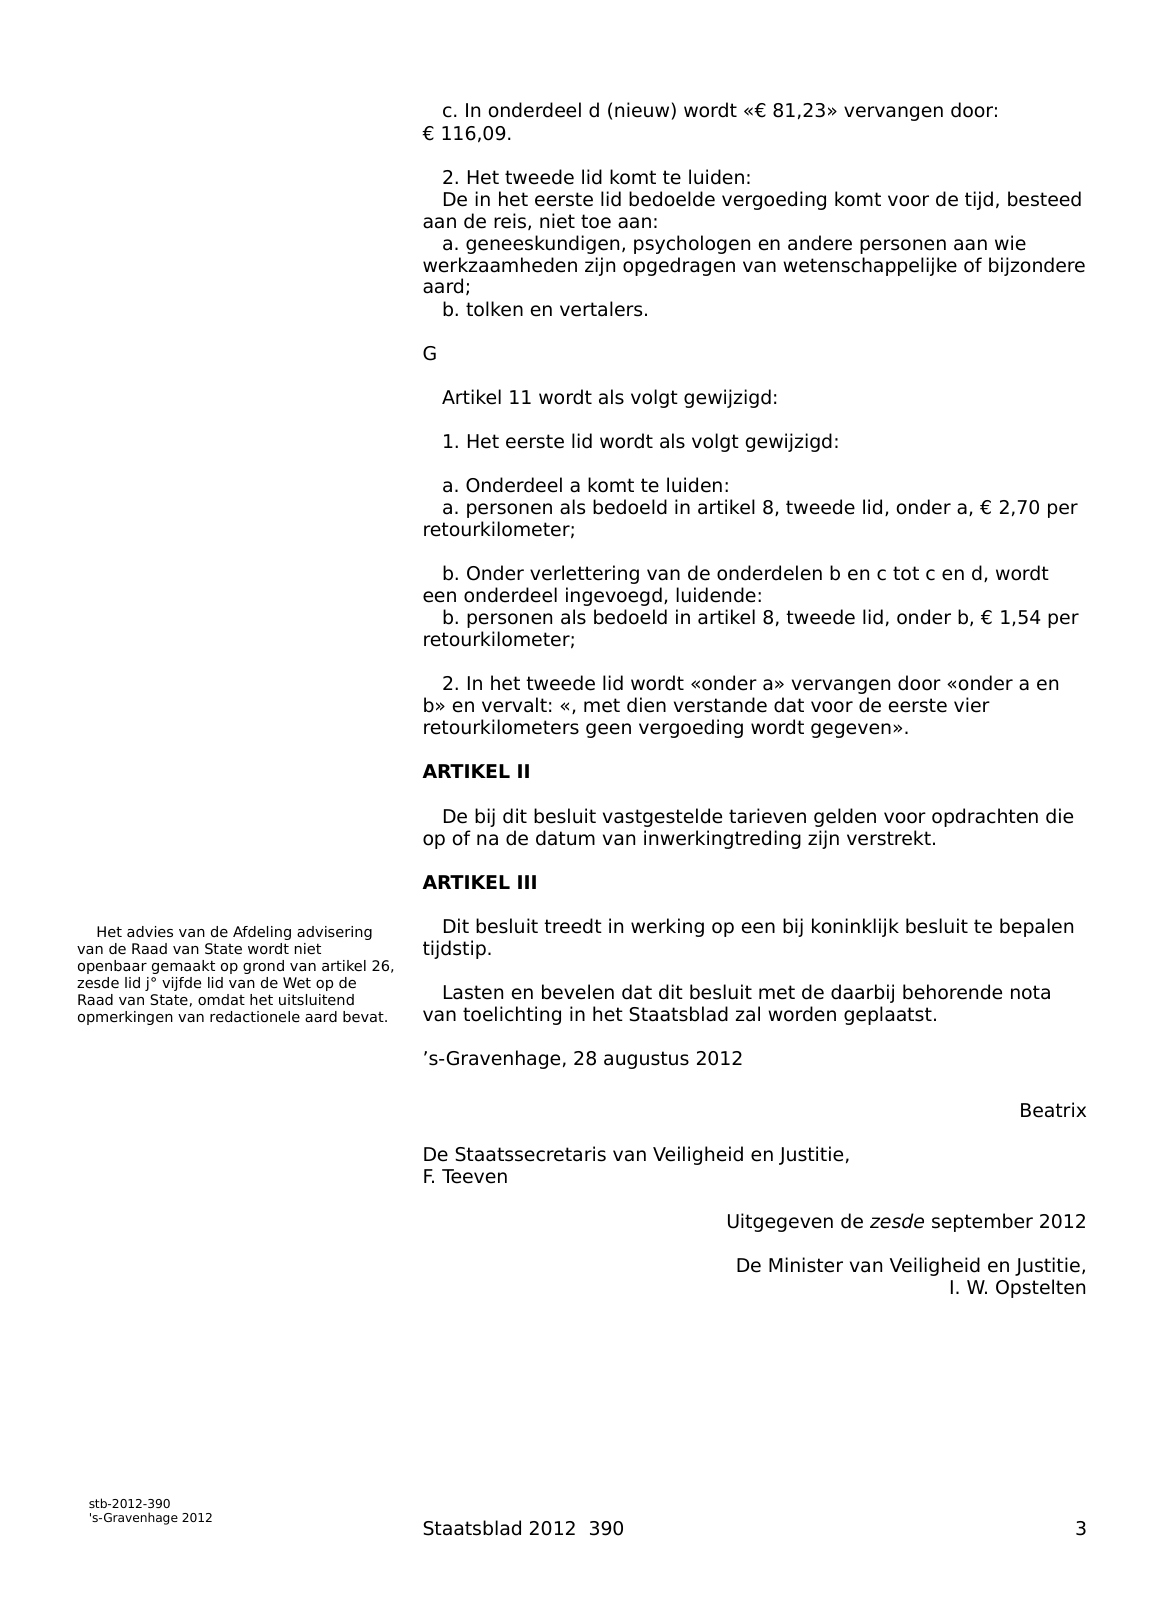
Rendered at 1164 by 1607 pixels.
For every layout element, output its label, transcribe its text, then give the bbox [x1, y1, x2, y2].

text Uitgegeven de zesde september 2012 [422, 1211, 1087, 1232]
text a. personen als bedoeld in artikel 8, tweede lid, onder a, € 2,70 per retourkilometer; [422, 497, 1087, 541]
text a. Onderdeel a komt te luiden: [422, 475, 1087, 497]
text 1. Het eerste lid wordt als volgt gewijzigd: [422, 431, 1087, 453]
text c. In onderdeel d (nieuw) wordt «€ 81,23» vervangen door: € 116,09. [422, 100, 1087, 144]
text b. Onder verlettering van de onderdelen b en c tot c en d, wordt een onderdeel ingevoegd, luidende: [422, 563, 1087, 607]
text Lasten en bevelen dat dit besluit met de daarbij behorende nota van toelichting in het Staatsblad zal worden geplaatst. [422, 982, 1087, 1026]
subtitle ARTIKEL II [422, 761, 1087, 783]
text Beatrix [422, 1100, 1087, 1122]
subtitle ARTIKEL III [422, 872, 1087, 894]
text De in het eerste lid bedoelde vergoeding komt voor de tijd, besteed aan de reis, niet toe aan: [422, 188, 1087, 232]
text a. geneeskundigen, psychologen en andere personen aan wie werkzaamheden zijn opgedragen van wetenschappelijke of bijzondere aard; [422, 232, 1087, 298]
text b. tolken en vertalers. [422, 298, 1087, 320]
text 's-Gravenhage 2012 [88, 1511, 323, 1525]
text stb-2012-390 [88, 1497, 323, 1511]
text De Minister van Veiligheid en Justitie, I. W. Opstelten [422, 1255, 1087, 1299]
text 2. In het tweede lid wordt «onder a» vervangen door «onder a en b» en vervalt: «, met dien verstande dat voor de eerste vier retourkilometers geen vergoeding wordt gegeven». [422, 673, 1087, 739]
text ’s-Gravenhage, 28 augustus 2012 [422, 1048, 1087, 1070]
text Dit besluit treedt in werking op een bij koninklijk besluit te bepalen tijdstip. [422, 916, 1087, 960]
text Artikel 11 wordt als volgt gewijzigd: [422, 387, 1087, 409]
text De Staatssecretaris van Veiligheid en Justitie, F. Teeven [422, 1144, 1087, 1188]
text De bij dit besluit vastgestelde tarieven gelden voor opdrachten die op of na de datum van inwerkingtreding zijn verstrekt. [422, 806, 1087, 849]
text G [422, 343, 1087, 364]
text 2. Het tweede lid komt te luiden: [422, 167, 1087, 188]
text b. personen als bedoeld in artikel 8, tweede lid, onder b, € 1,54 per retourkilometer; [422, 607, 1087, 651]
text Het advies van de Afdeling advisering van de Raad van State wordt niet openbaar gemaakt op grond van artikel 26, zesde lid j° vijfde lid van de Wet op de Raad van State, omdat het uitsluitend opmerkingen van redactionele aard bevat. [77, 924, 396, 1026]
